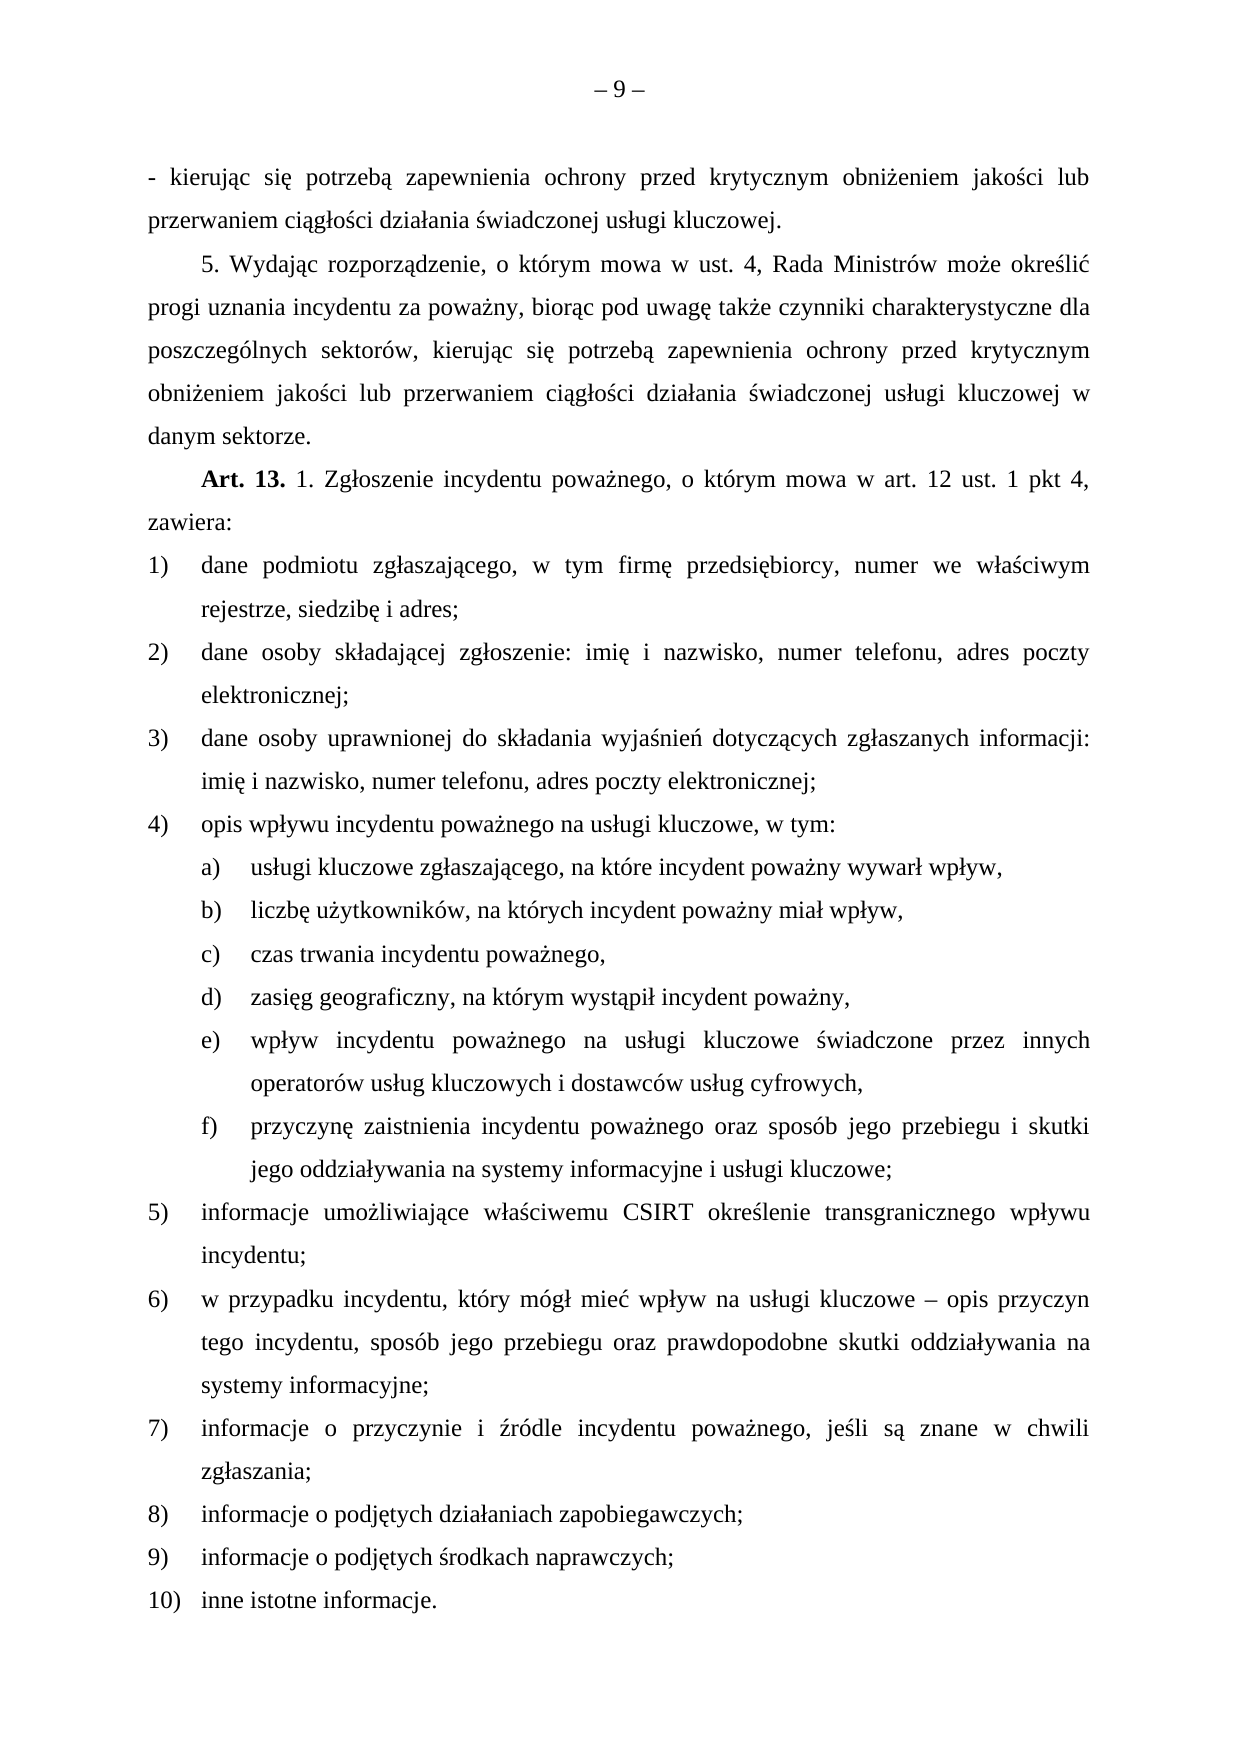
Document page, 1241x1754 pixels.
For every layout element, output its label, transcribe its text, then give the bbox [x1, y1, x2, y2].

text 5) informacje umożliwiające właściwemu CSIRT określenie transgranicznego wpływu incydentu; [148, 1197, 1091, 1269]
text 4) opis wpływu incydentu poważnego na usługi kluczowe, w tym: [148, 809, 1091, 838]
text 10) inne istotne informacje. [148, 1586, 1091, 1614]
text 7) informacje o przyczynie i źródle incydentu poważnego, jeśli są znane w chwili zgłaszania; [148, 1413, 1091, 1485]
text a) usługi kluczowe zgłaszającego, na które incydent poważny wywarł wpływ, [201, 852, 1091, 881]
text 2) dane osoby składającej zgłoszenie: imię i nazwisko, numer telefonu, adres poczty elektronicznej; [148, 637, 1091, 709]
text 8) informacje o podjętych działaniach zapobiegawczych; [148, 1499, 1091, 1528]
text 1) dane podmiotu zgłaszającego, w tym firmę przedsiębiorcy, numer we właściwym rejestrze, siedzibę i adres; [148, 551, 1091, 622]
text d) zasięg geograficzny, na którym wystąpił incydent poważny, [201, 982, 1091, 1011]
text 9) informacje o podjętych środkach naprawczych; [148, 1542, 1091, 1571]
text b) liczbę użytkowników, na których incydent poważny miał wpływ, [201, 896, 1091, 924]
text - kierując się potrzebą zapewnienia ochrony przed krytycznym obniżeniem jakości lub przerwaniem ciągłości działania świadczonej usługi kluczowej. [148, 162, 1091, 234]
text 6) w przypadku incydentu, który mógł mieć wpływ na usługi kluczowe – opis przyczyn tego incydentu, sposób jego przebiegu oraz prawdopodobne skutki oddziaływania na systemy informacyjne; [148, 1284, 1091, 1399]
text c) czas trwania incydentu poważnego, [201, 939, 1091, 967]
text Art. 13. 1. Zgłoszenie incydentu poważnego, o którym mowa w art. 12 ust. 1 pkt 4, zawiera: [148, 464, 1091, 536]
text 3) dane osoby uprawnionej do składania wyjaśnień dotyczących zgłaszanych informacji: imię i nazwisko, numer telefonu, adres poczty elektronicznej; [148, 723, 1091, 795]
text e) wpływ incydentu poważnego na usługi kluczowe świadczone przez innych operatorów usług kluczowych i dostawców usług cyfrowych, [201, 1025, 1091, 1097]
text f) przyczynę zaistnienia incydentu poważnego oraz sposób jego przebiegu i skutki jego oddziaływania na systemy informacyjne i usługi kluczowe; [201, 1111, 1091, 1183]
text 5. Wydając rozporządzenie, o którym mowa w ust. 4, Rada Ministrów może określić progi uznania incydentu za poważny, biorąc pod uwagę także czynniki charakterystyczne dla poszczególnych sektorów, kierując się potrzebą zapewnienia ochrony przed krytycznym obniżeniem jakości lub przerwaniem ciągłości działania świadczonej usługi kluczowej w danym sektorze. [148, 249, 1091, 450]
